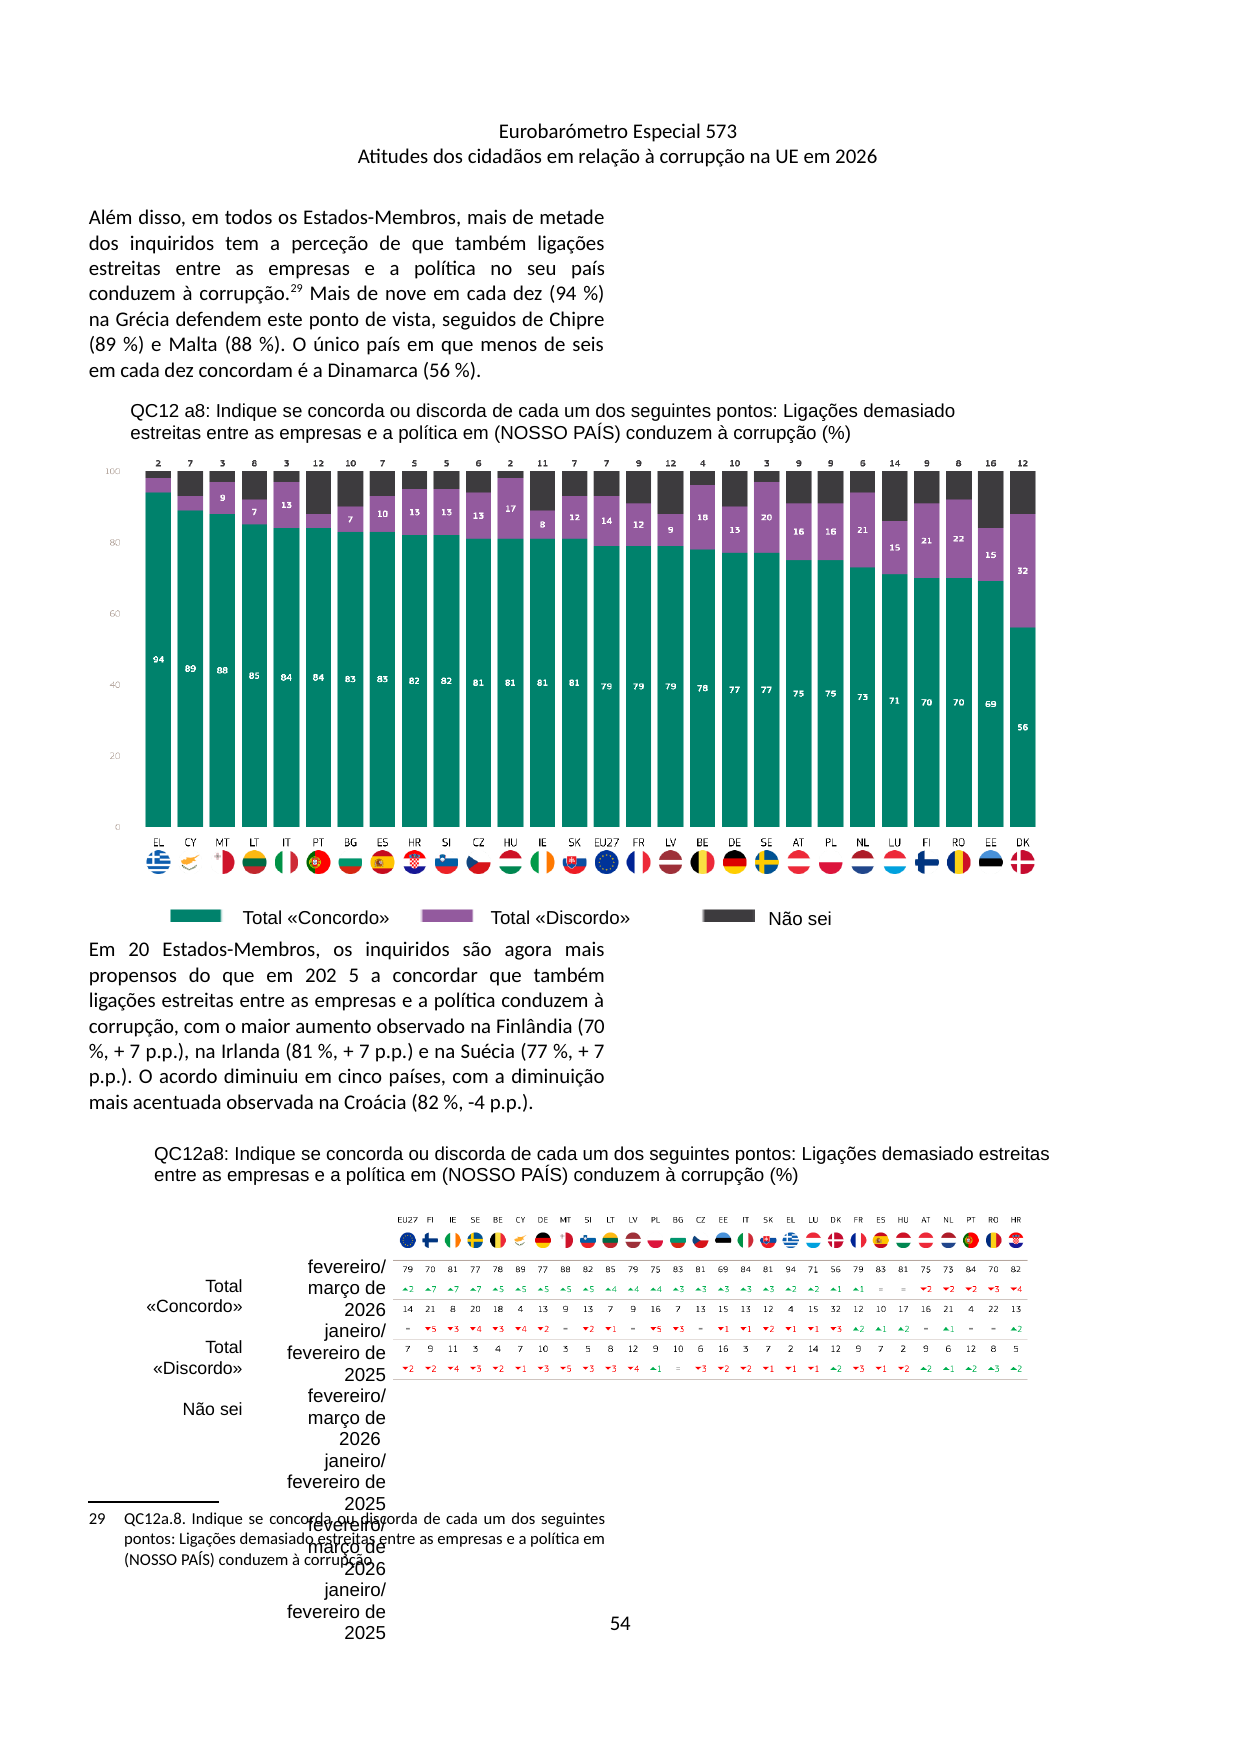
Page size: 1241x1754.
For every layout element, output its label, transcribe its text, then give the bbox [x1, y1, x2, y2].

picture [156, 904, 755, 922]
picture [393, 1202, 1031, 1384]
picture [97, 450, 1044, 883]
text Além disso, em todos os Estados-Membros, mais de metade dos inquiridos tem a perceção de que também ligações estreitas entre as empresas e a política no seu país conduzem à corrupção. Mais de nove em cada dez (94 %) na Grécia defendem este ponto de vista, seguidos de Chipre (89 %) e Malta (88 %). O único país em que menos de seis em cada dez concordam é a Dinamarca (56 %). [88, 204, 605, 382]
text Em 20 Estados-Membros, os inquiridos são agora mais propensos do que em 202 5 a concordar que também ligações estreitas entre as empresas e a política conduzem à corrupção, com o maior aumento observado na Finlândia (70 %, + 7 p.p.), na Irlanda (81 %, + 7 p.p.) e na Suécia (77 %, + 7 p.p.). O acordo diminuiu em cinco países, com a diminuição mais acentuada observada na Croácia (82 %, -4 p.p.). [88, 394, 605, 1114]
text QC12a.8. Indique se concorda ou discorda de cada um dos seguintes pontos: Ligações demasiado estreitas entre as empresas e a política em (NOSSO PAÍS) conduzem à corrupção [88, 1508, 605, 1569]
picture [548, 913, 556, 922]
